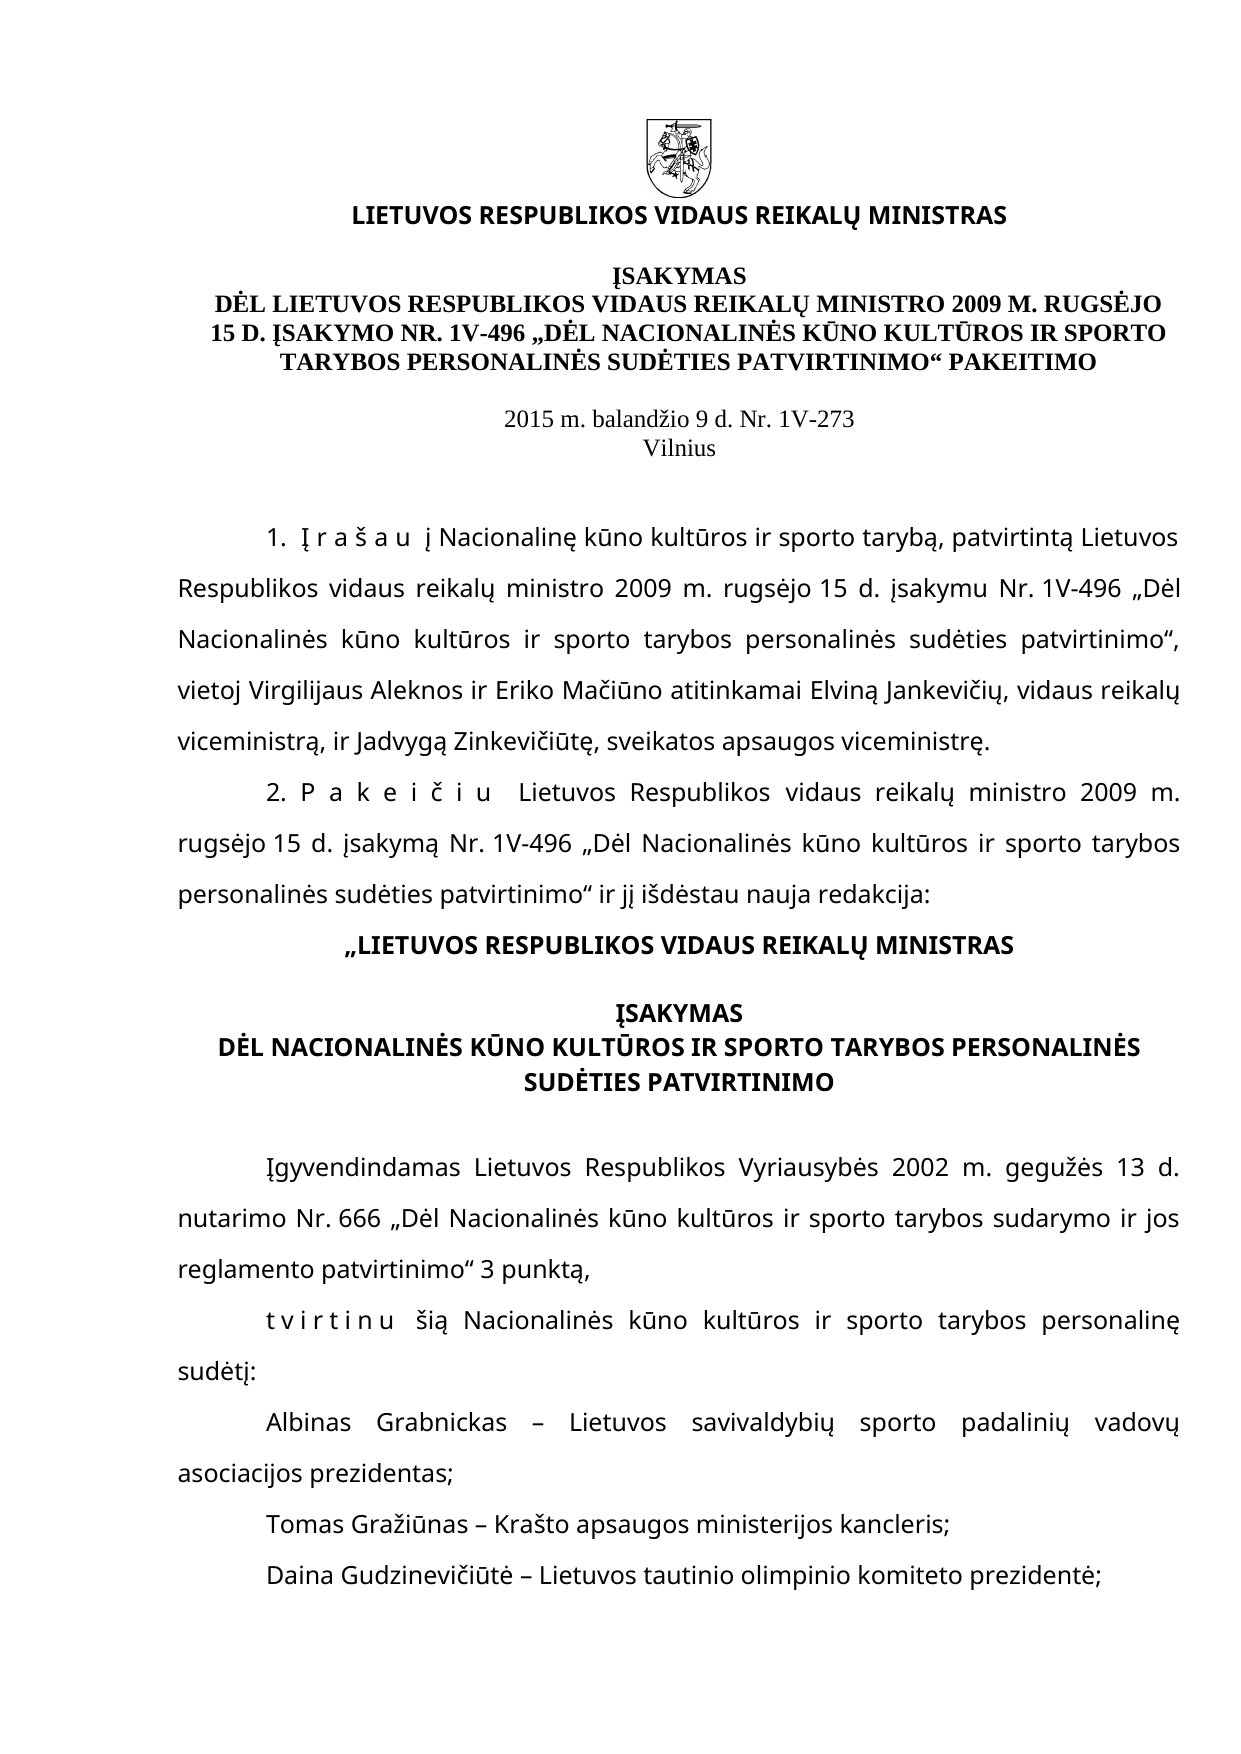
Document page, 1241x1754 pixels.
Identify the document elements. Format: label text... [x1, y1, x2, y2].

text Tomas Gražiūnas – Krašto apsaugos ministerijos kancleris; [177, 1507, 1181, 1541]
text Daina Gudzinevičiūtė – Lietuvos tautinio olimpinio komiteto prezidentė; [177, 1558, 1181, 1592]
text ĮSAKYMAS [177, 996, 1181, 1030]
text LIETUVOS RESPUBLIKOS VIDAUS REIKALŲ MINISTRAS [177, 198, 1181, 232]
text tvirtinu šią Nacionalinės kūno kultūros ir sporto tarybos personalinę sudėtį: [177, 1302, 1181, 1387]
text Įgyvendindamas Lietuvos Respublikos Vyriausybės 2002 m. gegužės 13 d. nutarimo Nr. 666 „Dėl Nacionalinės kūno kultūros ir sporto tarybos sudarymo ir jos reglamento patvirtinimo“ 3 punktą, [177, 1149, 1181, 1285]
text 2. P a k e i č i u Lietuvos Respublikos vidaus reikalų ministro 2009 m. rugsėjo 15 d. įsakymą Nr. 1V-496 „Dėl Nacionalinės kūno kultūros ir sporto tarybos personalinės sudėties patvirtinimo“ ir jį išdėstau nauja redakcija: [177, 775, 1181, 911]
text „LIETUVOS RESPUBLIKOS VIDAUS REIKALŲ MINISTRAS [177, 928, 1181, 962]
text 1. Į r a š a u į Nacionalinę kūno kultūros ir sporto tarybą, patvirtintą Lietuvos Respublikos vidaus reikalų ministro 2009 m. rugsėjo 15 d. įsakymu Nr. 1V-496 „Dėl Nacionalinės kūno kultūros ir sporto tarybos personalinės sudėties patvirtinimo“, vietoj Virgilijaus Aleknos ir Eriko Mačiūno atitinkamai Elviną Jankevičių, vidaus reikalų viceministrą, ir Jadvygą Zinkevičiūtę, sveikatos apsaugos viceministrę. [177, 519, 1181, 758]
text Vilnius [177, 433, 1181, 462]
text DĖL LIETUVOS RESPUBLIKOS VIDAUS REIKALŲ MINISTRO 2009 M. RUGSĖJO 15 D. ĮSAKYMO Nr. 1V-496 „DĖL NACIONALINĖS KŪNO KULTŪROS IR SPORTO TARYBOS PERSONALINĖS SUDĖTIES PATVIRTINIMO“ PAKEITIMO [196, 289, 1181, 376]
text ĮSAKYMAS [177, 261, 1181, 289]
text DĖL NACIONALINĖS KŪNO KULTŪROS IR SPORTO TARYBOS PERSONALINĖS SUDĖTIES PATVIRTINIMO [177, 1030, 1181, 1098]
text 2015 m. balandžio 9 d. Nr. 1V-273 [177, 404, 1181, 433]
text Albinas Grabnickas – Lietuvos savivaldybių sporto padalinių vadovų asociacijos prezidentas; [177, 1404, 1181, 1489]
